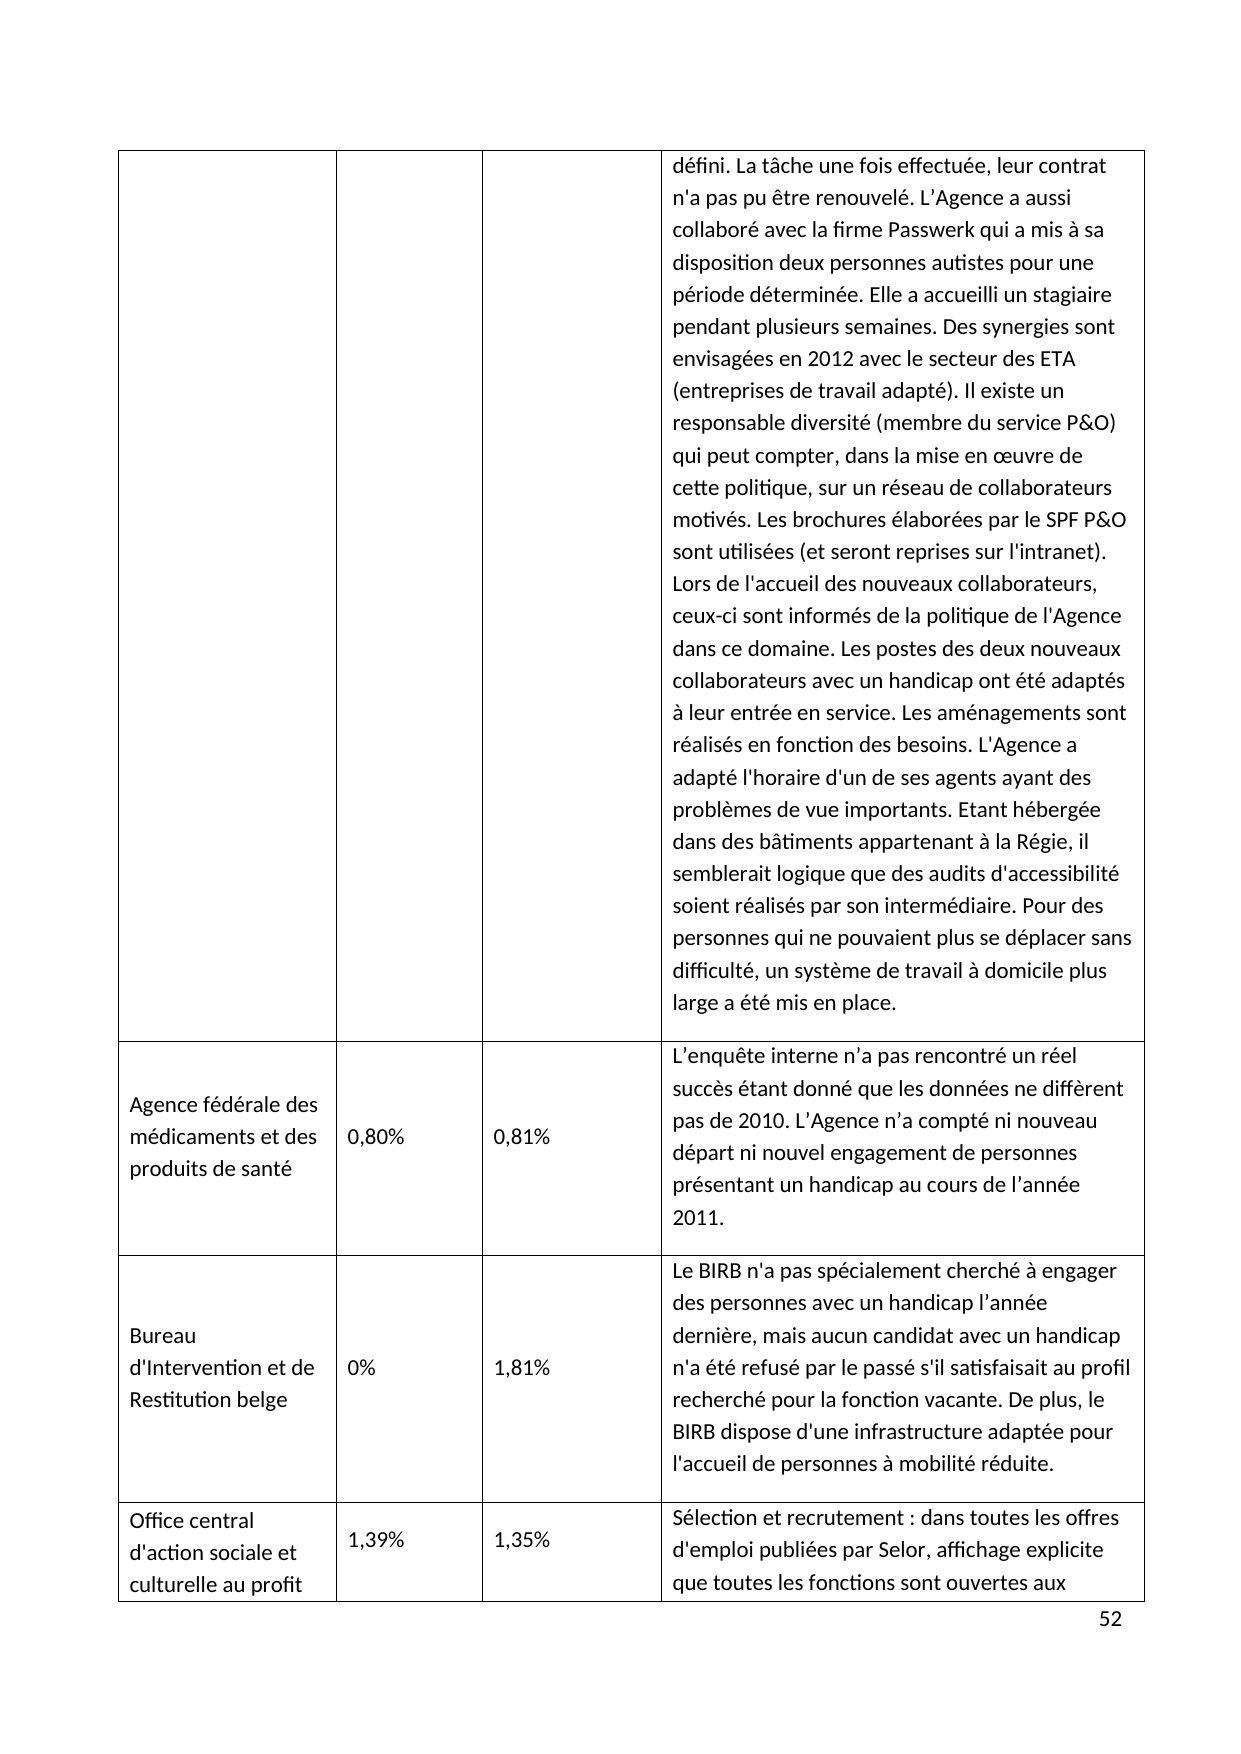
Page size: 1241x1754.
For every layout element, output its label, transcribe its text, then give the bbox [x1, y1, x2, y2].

table_cell 0,80% [337, 1042, 482, 1255]
table_cell Agence fédérale des médicaments et des produits de santé [119, 1042, 336, 1255]
table_cell 0,81% [483, 1042, 661, 1255]
table_cell L’enquête interne n’a pas rencontré un réel succès étant donné que les données ne diffèrent pas de 2010. L’Agence n’a compté ni nouveau départ ni nouvel engagement de personnes présentant un handicap au cours de l’année 2011. [662, 1042, 1144, 1255]
table_cell 0% [337, 1256, 482, 1502]
table_cell Office central d'action sociale et culturelle au profit [119, 1503, 336, 1601]
table_cell 1,81% [483, 1256, 661, 1502]
table_cell Le BIRB n'a pas spécialement cherché à engager des personnes avec un handicap l’année dernière, mais aucun candidat avec un handicap n'a été refusé par le passé s'il satisfaisait au profil recherché pour la fonction vacante. De plus, le BIRB dispose d'une infrastructure adaptée pour l'accueil de personnes à mobilité réduite. [662, 1256, 1144, 1502]
table_cell défini. La tâche une fois effectuée, leur contrat n'a pas pu être renouvelé. L’Agence a aussi collaboré avec la firme Passwerk qui a mis à sa disposition deux personnes autistes pour une période déterminée. Elle a accueilli un stagiaire pendant plusieurs semaines. Des synergies sont envisagées en 2012 avec le secteur des ETA (entreprises de travail adapté). Il existe un responsable diversité (membre du service P&O) qui peut compter, dans la mise en œuvre de cette politique, sur un réseau de collaborateurs motivés. Les brochures élaborées par le SPF P&O sont utilisées (et seront reprises sur l'intranet). Lors de l'accueil des nouveaux collaborateurs, ceux-ci sont informés de la politique de l'Agence dans ce domaine. Les postes des deux nouveaux collaborateurs avec un handicap ont été adaptés à leur entrée en service. Les aménagements sont réalisés en fonction des besoins. L'Agence a adapté l'horaire d'un de ses agents ayant des problèmes de vue importants. Etant hébergée dans des bâtiments appartenant à la Régie, il semblerait logique que des audits d'accessibilité soient réalisés par son intermédiaire. Pour des personnes qui ne pouvaient plus se déplacer sans difficulté, un système de travail à domicile plus large a été mis en place. [662, 151, 1144, 1041]
table_cell Bureau d'Intervention et de Restitution belge [119, 1256, 336, 1502]
table_cell [483, 151, 661, 1041]
table_cell Sélection et recrutement : dans toutes les offres d'emploi publiées par Selor, affichage explicite que toutes les fonctions sont ouvertes aux [662, 1503, 1144, 1601]
table_cell [119, 151, 336, 1041]
table_cell [337, 151, 482, 1041]
table_cell 1,35% [483, 1503, 661, 1601]
table_cell 1,39% [337, 1503, 482, 1601]
